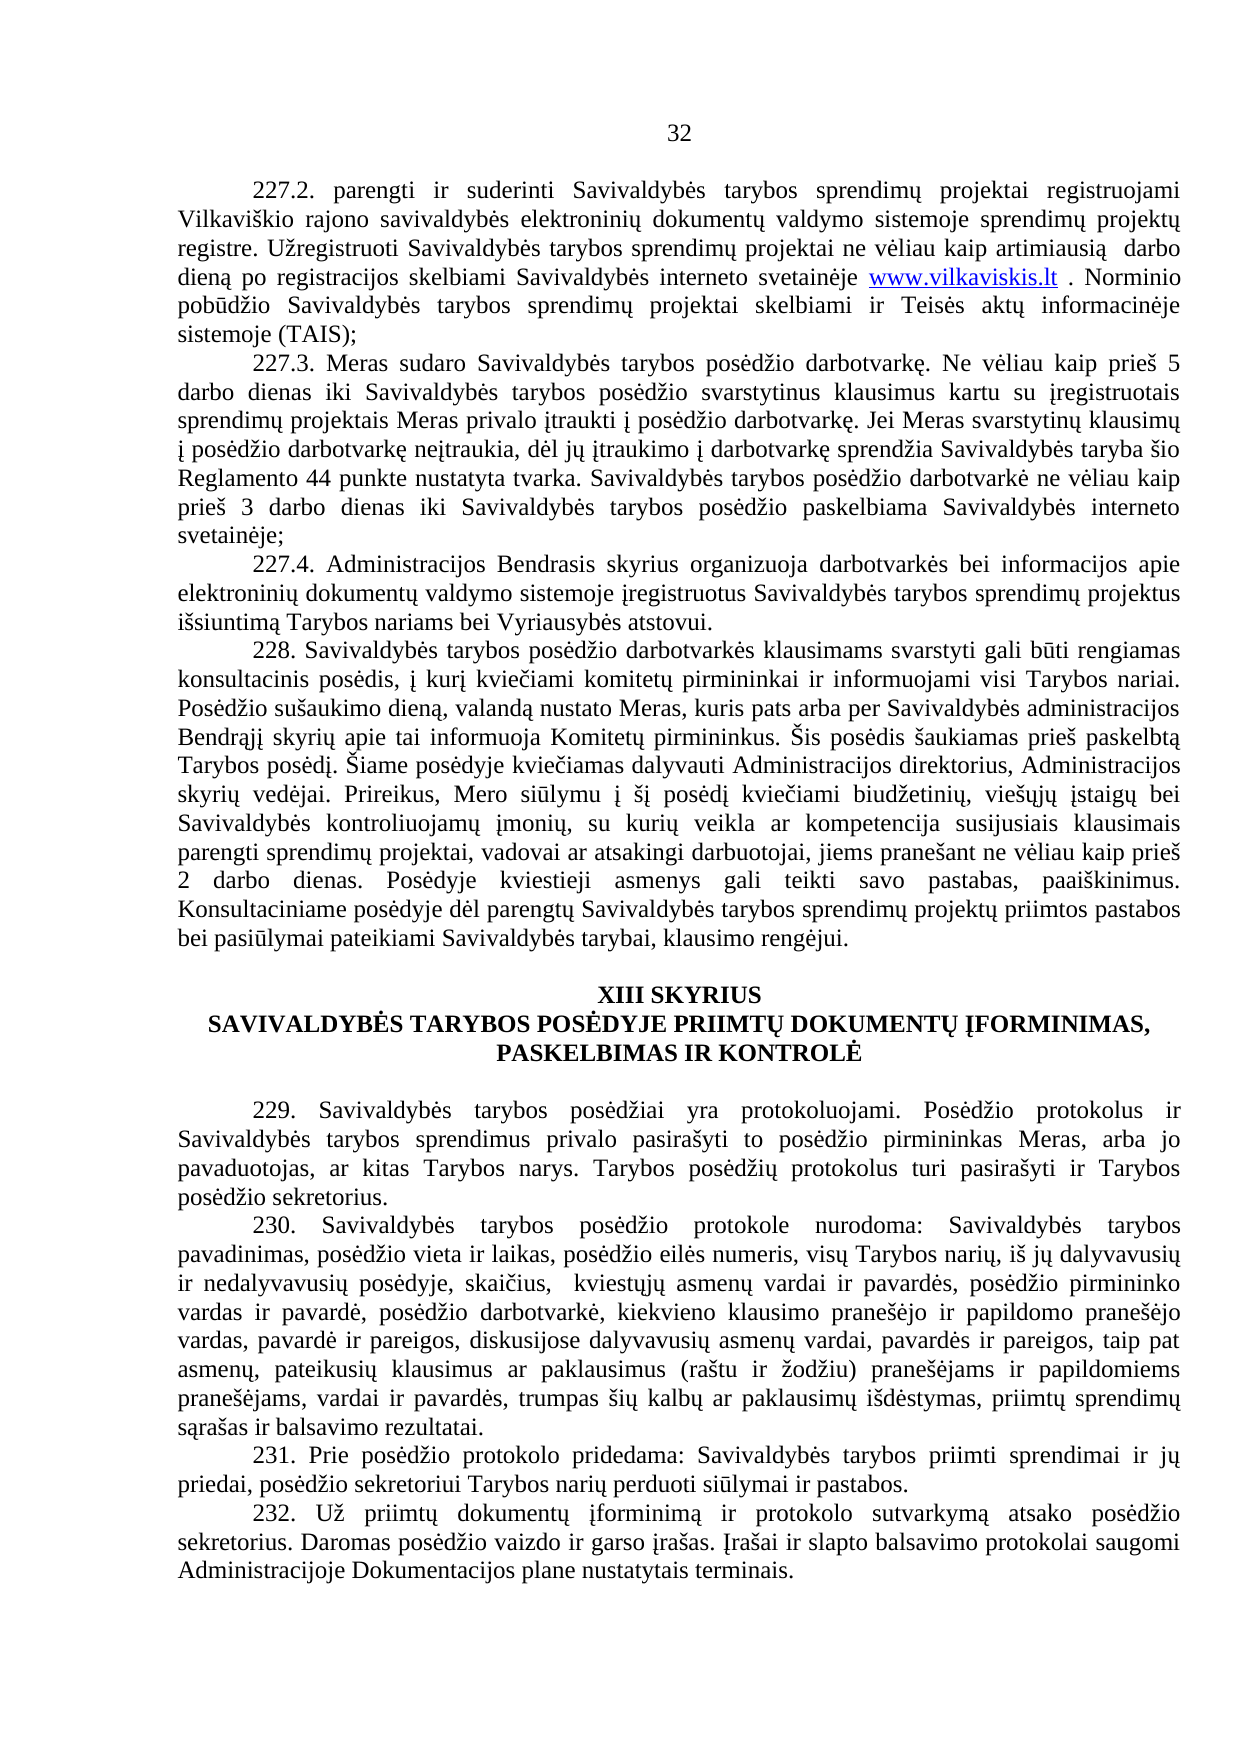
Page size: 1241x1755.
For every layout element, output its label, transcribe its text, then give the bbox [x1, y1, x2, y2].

text 227.2. parengti ir suderinti Savivaldybės tarybos sprendimų projektai registruojami Vilkaviškio rajono savivaldybės elektroninių dokumentų valdymo sistemoje sprendimų projektų registre. Užregistruoti Savivaldybės tarybos sprendimų projektai ne vėliau kaip artimiausią darbo dieną po registracijos skelbiami Savivaldybės interneto svetainėje www.vilkaviskis.lt . Norminio pobūdžio Savivaldybės tarybos sprendimų projektai skelbiami ir Teisės aktų informacinėje sistemoje (TAIS); [177, 176, 1181, 348]
text 229. Savivaldybės tarybos posėdžiai yra protokoluojami. Posėdžio protokolus ir Savivaldybės tarybos sprendimus privalo pasirašyti to posėdžio pirmininkas Meras, arba jo pavaduotojas, ar kitas Tarybos narys. Tarybos posėdžių protokolus turi pasirašyti ir Tarybos posėdžio sekretorius. [177, 1096, 1181, 1211]
text 227.4. Administracijos Bendrasis skyrius organizuoja darbotvarkės bei informacijos apie elektroninių dokumentų valdymo sistemoje įregistruotus Savivaldybės tarybos sprendimų projektus išsiuntimą Tarybos nariams bei Vyriausybės atstovui. [177, 549, 1181, 636]
text SAVIVALDYBĖS TARYBOS POSĖDYJE PRIIMTŲ DOKUMENTŲ ĮFORMINIMAS, PASKELBIMAS IR KONTROLĖ [177, 1009, 1181, 1067]
text 227.3. Meras sudaro Savivaldybės tarybos posėdžio darbotvarkę. Ne vėliau kaip prieš 5 darbo dienas iki Savivaldybės tarybos posėdžio svarstytinus klausimus kartu su įregistruotais sprendimų projektais Meras privalo įtraukti į posėdžio darbotvarkę. Jei Meras svarstytinų klausimų į posėdžio darbotvarkę neįtraukia, dėl jų įtraukimo į darbotvarkę sprendžia Savivaldybės taryba šio Reglamento 44 punkte nustatyta tvarka. Savivaldybės tarybos posėdžio darbotvarkė ne vėliau kaip prieš 3 darbo dienas iki Savivaldybės tarybos posėdžio paskelbiama Savivaldybės interneto svetainėje; [177, 348, 1181, 549]
text XIII SKYRIUS [177, 981, 1181, 1009]
text 230. Savivaldybės tarybos posėdžio protokole nurodoma: Savivaldybės tarybos pavadinimas, posėdžio vieta ir laikas, posėdžio eilės numeris, visų Tarybos narių, iš jų dalyvavusių ir nedalyvavusių posėdyje, skaičius, kviestųjų asmenų vardai ir pavardės, posėdžio pirmininko vardas ir pavardė, posėdžio darbotvarkė, kiekvieno klausimo pranešėjo ir papildomo pranešėjo vardas, pavardė ir pareigos, diskusijose dalyvavusių asmenų vardai, pavardės ir pareigos, taip pat asmenų, pateikusių klausimus ar paklausimus (raštu ir žodžiu) pranešėjams ir papildomiems pranešėjams, vardai ir pavardės, trumpas šių kalbų ar paklausimų išdėstymas, priimtų sprendimų sąrašas ir balsavimo rezultatai. [177, 1211, 1181, 1441]
text 231. Prie posėdžio protokolo pridedama: Savivaldybės tarybos priimti sprendimai ir jų priedai, posėdžio sekretoriui Tarybos narių perduoti siūlymai ir pastabos. [177, 1441, 1181, 1498]
text 228. Savivaldybės tarybos posėdžio darbotvarkės klausimams svarstyti gali būti rengiamas konsultacinis posėdis, į kurį kviečiami komitetų pirmininkai ir informuojami visi Tarybos nariai. Posėdžio sušaukimo dieną, valandą nustato Meras, kuris pats arba per Savivaldybės administracijos Bendrąjį skyrių apie tai informuoja Komitetų pirmininkus. Šis posėdis šaukiamas prieš paskelbtą Tarybos posėdį. Šiame posėdyje kviečiamas dalyvauti Administracijos direktorius, Administracijos skyrių vedėjai. Prireikus, Mero siūlymu į šį posėdį kviečiami biudžetinių, viešųjų įstaigų bei Savivaldybės kontroliuojamų įmonių, su kurių veikla ar kompetencija susijusiais klausimais parengti sprendimų projektai, vadovai ar atsakingi darbuotojai, jiems pranešant ne vėliau kaip prieš 2 darbo dienas. Posėdyje kviestieji asmenys gali teikti savo pastabas, paaiškinimus. Konsultaciniame posėdyje dėl parengtų Savivaldybės tarybos sprendimų projektų priimtos pastabos bei pasiūlymai pateikiami Savivaldybės tarybai, klausimo rengėjui. [177, 636, 1181, 952]
text 232. Už priimtų dokumentų įforminimą ir protokolo sutvarkymą atsako posėdžio sekretorius. Daromas posėdžio vaizdo ir garso įrašas. Įrašai ir slapto balsavimo protokolai saugomi Administracijoje Dokumentacijos plane nustatytais terminais. [177, 1498, 1181, 1584]
